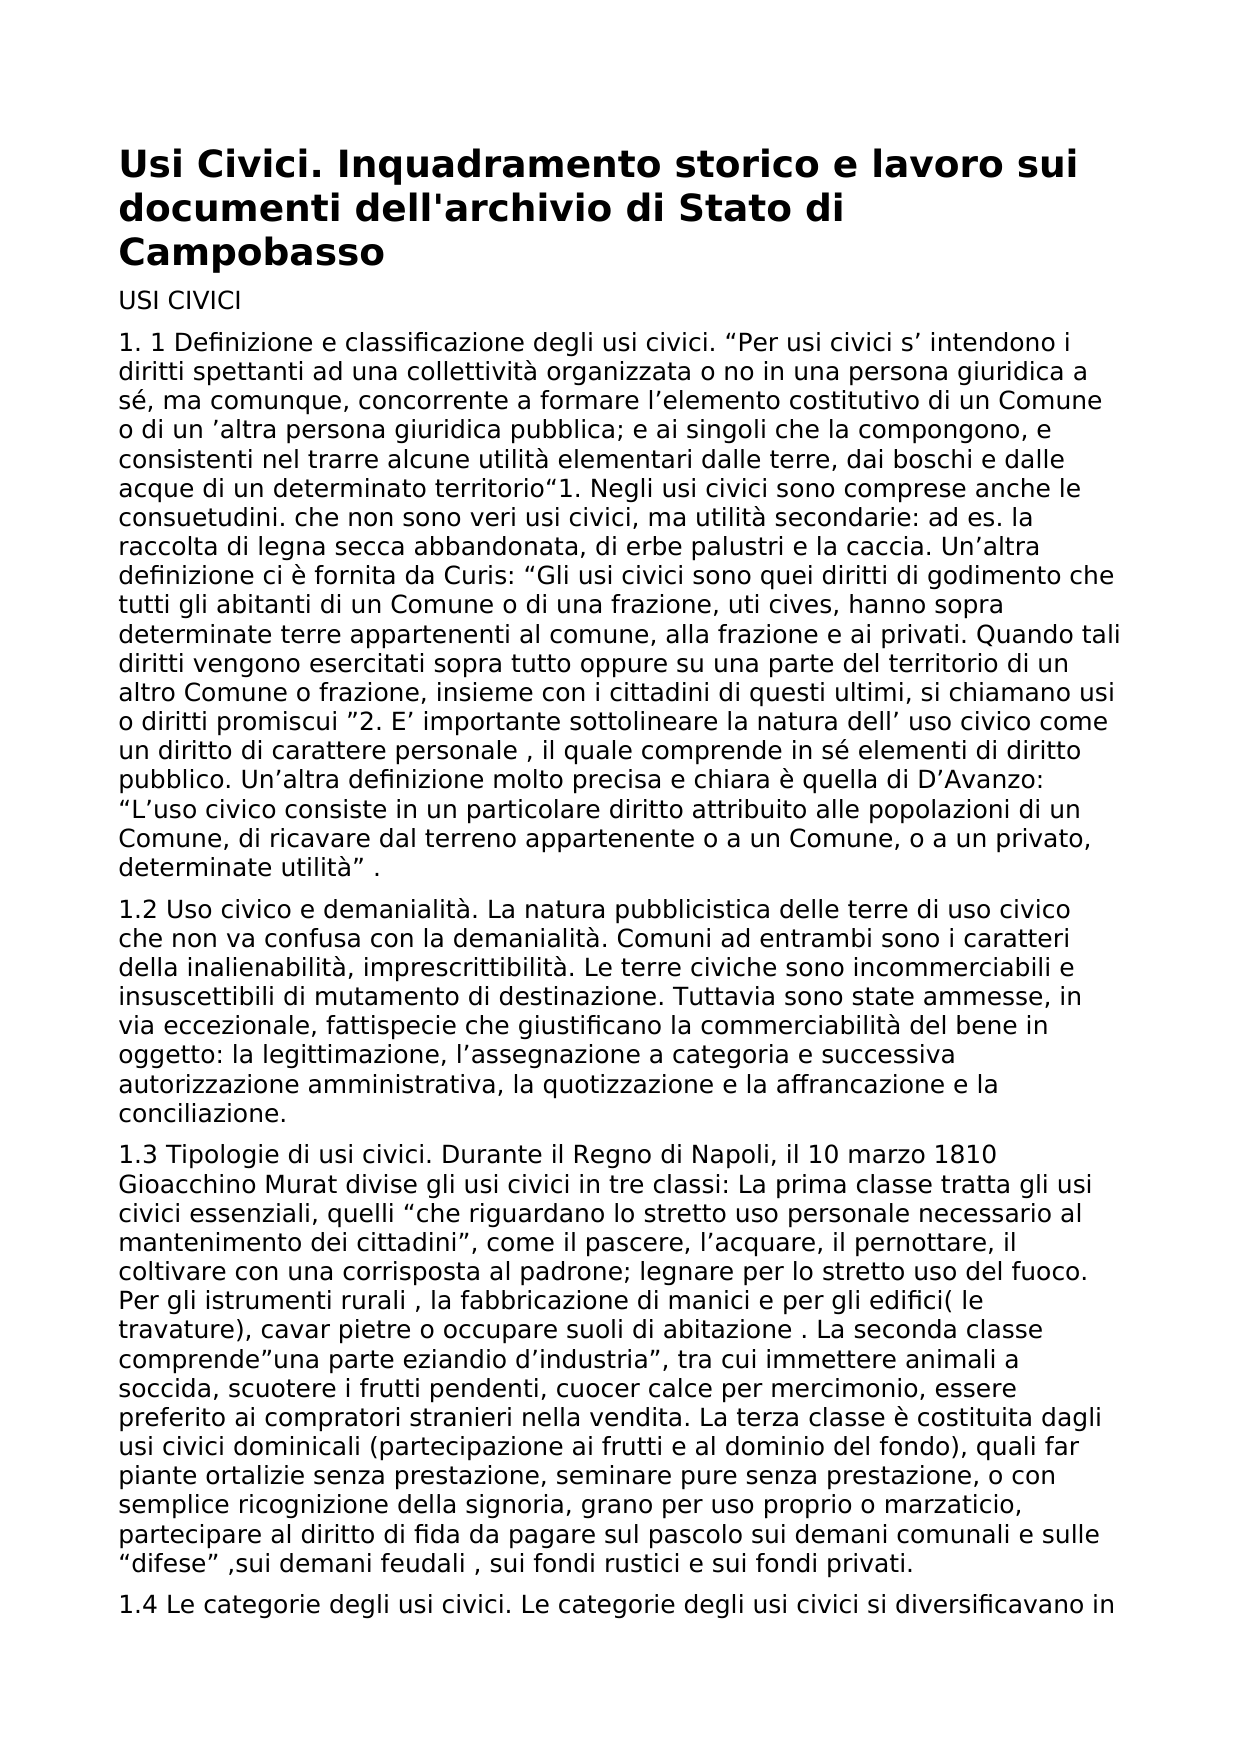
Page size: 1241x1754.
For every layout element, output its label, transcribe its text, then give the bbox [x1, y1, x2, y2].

text 1.2 Uso civico e demanialità. La natura pubblicistica delle terre di uso civico che non va confusa con la demanialità. Comuni ad entrambi sono i caratteri della inalienabilità, imprescrittibilità. Le terre civiche sono incommerciabili e insuscettibili di mutamento di destinazione. Tuttavia sono state ammesse, in via eccezionale, fattispecie che giustificano la commerciabilità del bene in oggetto: la legittimazione, l’assegnazione a categoria e successiva autorizzazione amministrativa, la quotizzazione e la affrancazione e la conciliazione. [118, 895, 1122, 1128]
text 1.4 Le categorie degli usi civici. Le categorie degli usi civici si diversificavano in [118, 1591, 1122, 1620]
subtitle Usi Civici. Inquadramento storico e lavoro sui documenti dell'archivio di Stato di Campobasso [118, 143, 1122, 274]
text USI CIVICI [118, 287, 1122, 316]
text 1. 1 Definizione e classificazione degli usi civici. “Per usi civici s’ intendono i diritti spettanti ad una collettività organizzata o no in una persona giuridica a sé, ma comunque, concorrente a formare l’elemento costitutivo di un Comune o di un ’altra persona giuridica pubblica; e ai singoli che la compongono, e consistenti nel trarre alcune utilità elementari dalle terre, dai boschi e dalle acque di un determinato territorio“1. Negli usi civici sono comprese anche le consuetudini. che non sono veri usi civici, ma utilità secondarie: ad es. la raccolta di legna secca abbandonata, di erbe palustri e la caccia. Un’altra definizione ci è fornita da Curis: “Gli usi civici sono quei diritti di godimento che tutti gli abitanti di un Comune o di una frazione, uti cives, hanno sopra determinate terre appartenenti al comune, alla frazione e ai privati. Quando tali diritti vengono esercitati sopra tutto oppure su una parte del territorio di un altro Comune o frazione, insieme con i cittadini di questi ultimi, si chiamano usi o diritti promiscui ”2. E’ importante sottolineare la natura dell’ uso civico come un diritto di carattere personale , il quale comprende in sé elementi di diritto pubblico. Un’altra definizione molto precisa e chiara è quella di D’Avanzo: “L’uso civico consiste in un particolare diritto attribuito alle popolazioni di un Comune, di ricavare dal terreno appartenente o a un Comune, o a un privato, determinate utilità” . [118, 328, 1122, 882]
text 1.3 Tipologie di usi civici. Durante il Regno di Napoli, il 10 marzo 1810 Gioacchino Murat divise gli usi civici in tre classi: La prima classe tratta gli usi civici essenziali, quelli “che riguardano lo stretto uso personale necessario al mantenimento dei cittadini”, come il pascere, l’acquare, il pernottare, il coltivare con una corrisposta al padrone; legnare per lo stretto uso del fuoco. Per gli istrumenti rurali , la fabbricazione di manici e per gli edifici( le travature), cavar pietre o occupare suoli di abitazione . La seconda classe comprende”una parte eziandio d’industria”, tra cui immettere animali a soccida, scuotere i frutti pendenti, cuocer calce per mercimonio, essere preferito ai compratori stranieri nella vendita. La terza classe è costituita dagli usi civici dominicali (partecipazione ai frutti e al dominio del fondo), quali far piante ortalizie senza prestazione, seminare pure senza prestazione, o con semplice ricognizione della signoria, grano per uso proprio o marzaticio, partecipare al diritto di fida da pagare sul pascolo sui demani comunali e sulle “difese” ,sui demani feudali , sui fondi rustici e sui fondi privati. [118, 1141, 1122, 1578]
